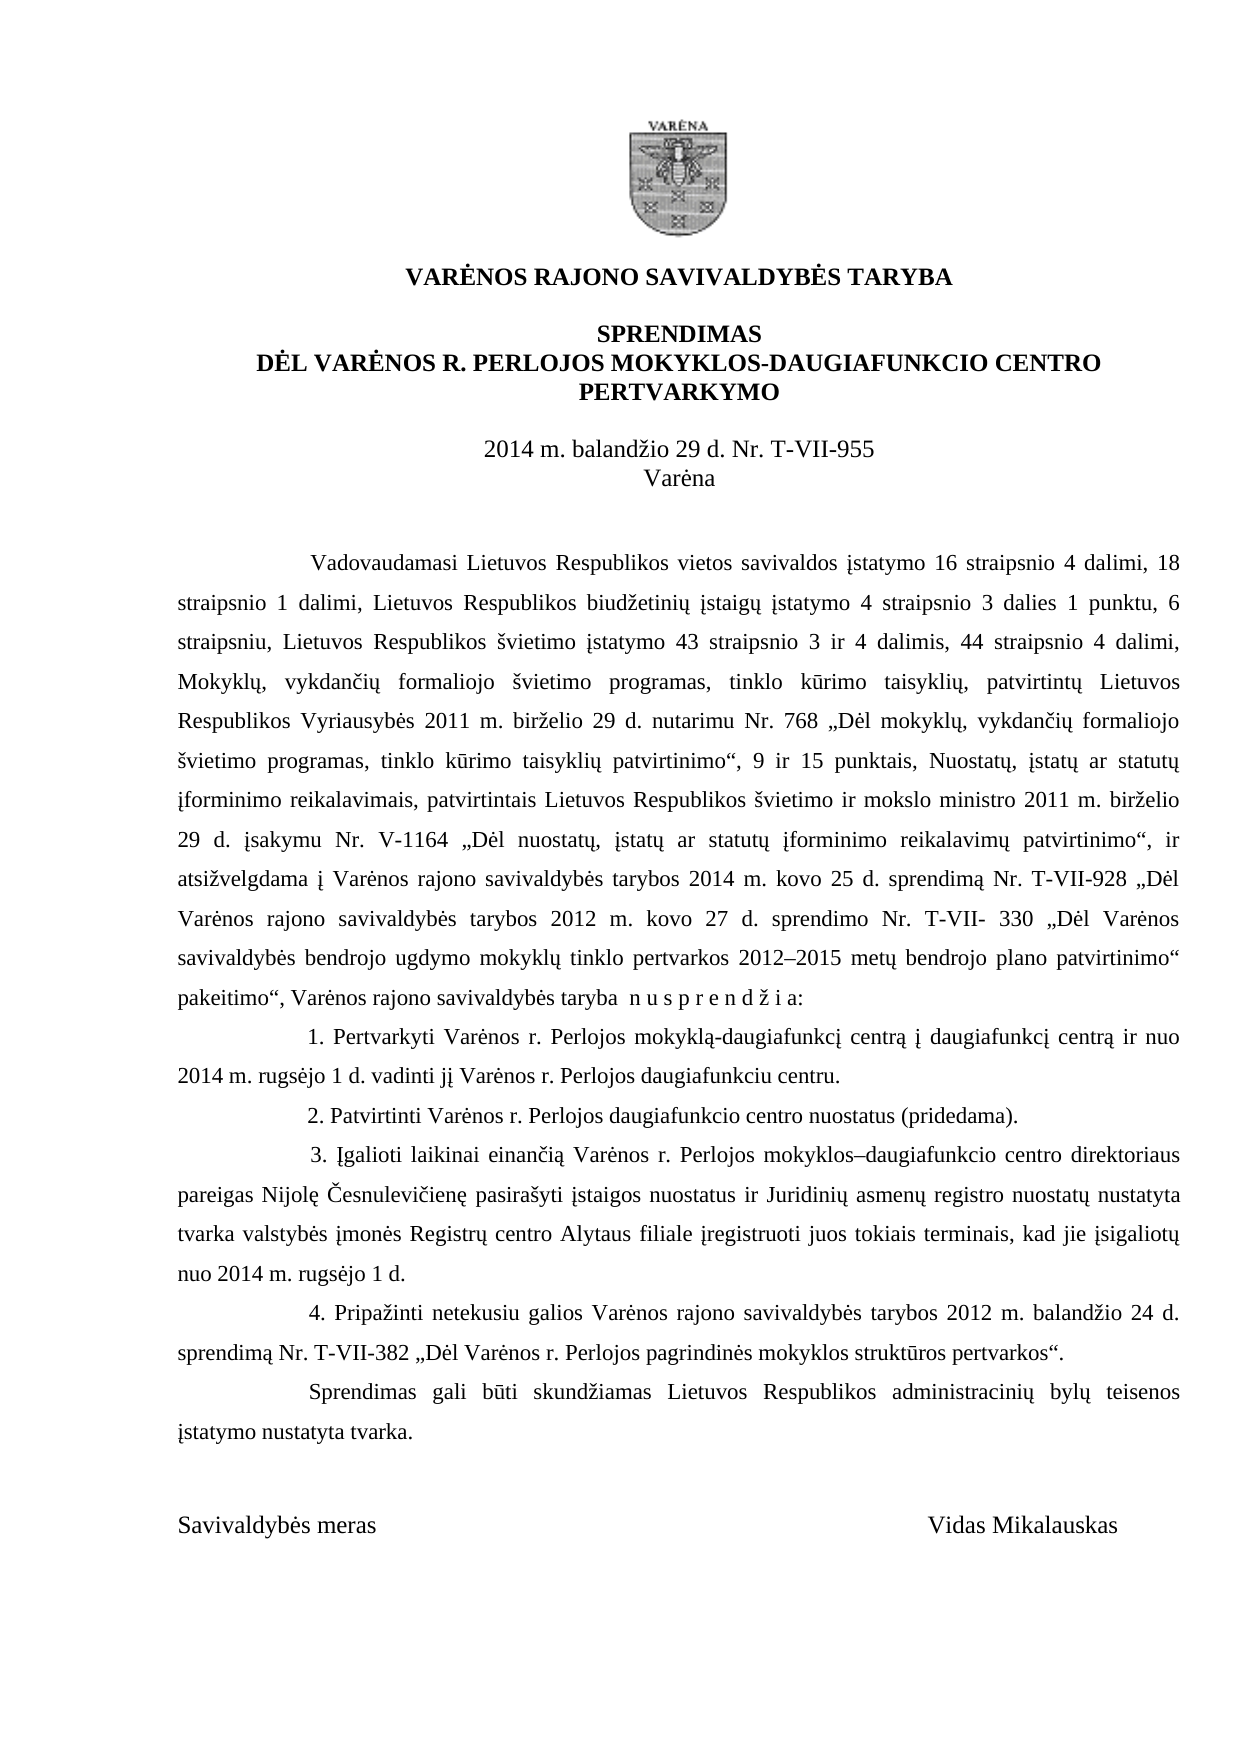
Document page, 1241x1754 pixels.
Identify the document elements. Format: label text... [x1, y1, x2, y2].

text Sprendimas gali būti skundžiamas Lietuvos Respublikos administracinių bylų teisenos įstatymo nustatyta tvarka. [177, 1378, 1181, 1444]
text 4. Pripažinti netekusiu galios Varėnos rajono savivaldybės tarybos 2012 m. balandžio 24 d. sprendimą Nr. T-VII-382 „Dėl Varėnos r. Perlojos pagrindinės mokyklos struktūros pertvarkos“. [177, 1299, 1181, 1365]
text 1. Pertvarkyti Varėnos r. Perlojos mokyklą-daugiafunkcį centrą į daugiafunkcį centrą ir nuo 2014 m. rugsėjo 1 d. vadinti jį Varėnos r. Perlojos daugiafunkciu centru. [177, 1023, 1181, 1089]
text 2014 m. balandžio 29 d. Nr. T-VII-955 [177, 434, 1181, 463]
text Savivaldybės meras Vidas Mikalauskas [177, 1510, 1181, 1539]
text SPRENDIMAS [177, 319, 1181, 348]
text 3. Įgalioti laikinai einančią Varėnos r. Perlojos mokyklos–daugiafunkcio centro direktoriaus pareigas Nijolę Česnulevičienę pasirašyti įstaigos nuostatus ir Juridinių asmenų registro nuostatų nustatyta tvarka valstybės įmonės Registrų centro Alytaus filiale įregistruoti juos tokiais terminais, kad jie įsigaliotų nuo 2014 m. rugsėjo 1 d. [177, 1142, 1181, 1286]
text DĖL VARĖNOS R. PERLOJOS MOKYKLOS-DAUGIAFUNKCIO CENTRO PERTVARKYMO [177, 348, 1181, 406]
text Varėna [177, 463, 1181, 492]
text 2. Patvirtinti Varėnos r. Perlojos daugiafunkcio centro nuostatus (pridedama). [177, 1102, 1181, 1128]
text VARĖNOS RAJONO SAVIVALDYBĖS TARYBA [177, 262, 1181, 291]
text Vadovaudamasi Lietuvos Respublikos vietos savivaldos įstatymo 16 straipsnio 4 dalimi, 18 straipsnio 1 dalimi, Lietuvos Respublikos biudžetinių įstaigų įstatymo 4 straipsnio 3 dalies 1 punktu, 6 straipsniu, Lietuvos Respublikos švietimo įstatymo 43 straipsnio 3 ir 4 dalimis, 44 straipsnio 4 dalimi, Mokyklų, vykdančių formaliojo švietimo programas, tinklo kūrimo taisyklių, patvirtintų Lietuvos Respublikos Vyriausybės 2011 m. birželio 29 d. nutarimu Nr. 768 „Dėl mokyklų, vykdančių formaliojo švietimo programas, tinklo kūrimo taisyklių patvirtinimo“, 9 ir 15 punktais, Nuostatų, įstatų ar statutų įforminimo reikalavimais, patvirtintais Lietuvos Respublikos švietimo ir mokslo ministro 2011 m. birželio 29 d. įsakymu Nr. V-1164 „Dėl nuostatų, įstatų ar statutų įforminimo reikalavimų patvirtinimo“, ir atsižvelgdama į Varėnos rajono savivaldybės tarybos 2014 m. kovo 25 d. sprendimą Nr. T-VII-928 „Dėl Varėnos rajono savivaldybės tarybos 2012 m. kovo 27 d. sprendimo Nr. T-VII- 330 „Dėl Varėnos savivaldybės bendrojo ugdymo mokyklų tinklo pertvarkos 2012–2015 metų bendrojo plano patvirtinimo“ pakeitimo“, Varėnos rajono savivaldybės taryba n u s p r e n d ž i a: [177, 549, 1181, 1010]
